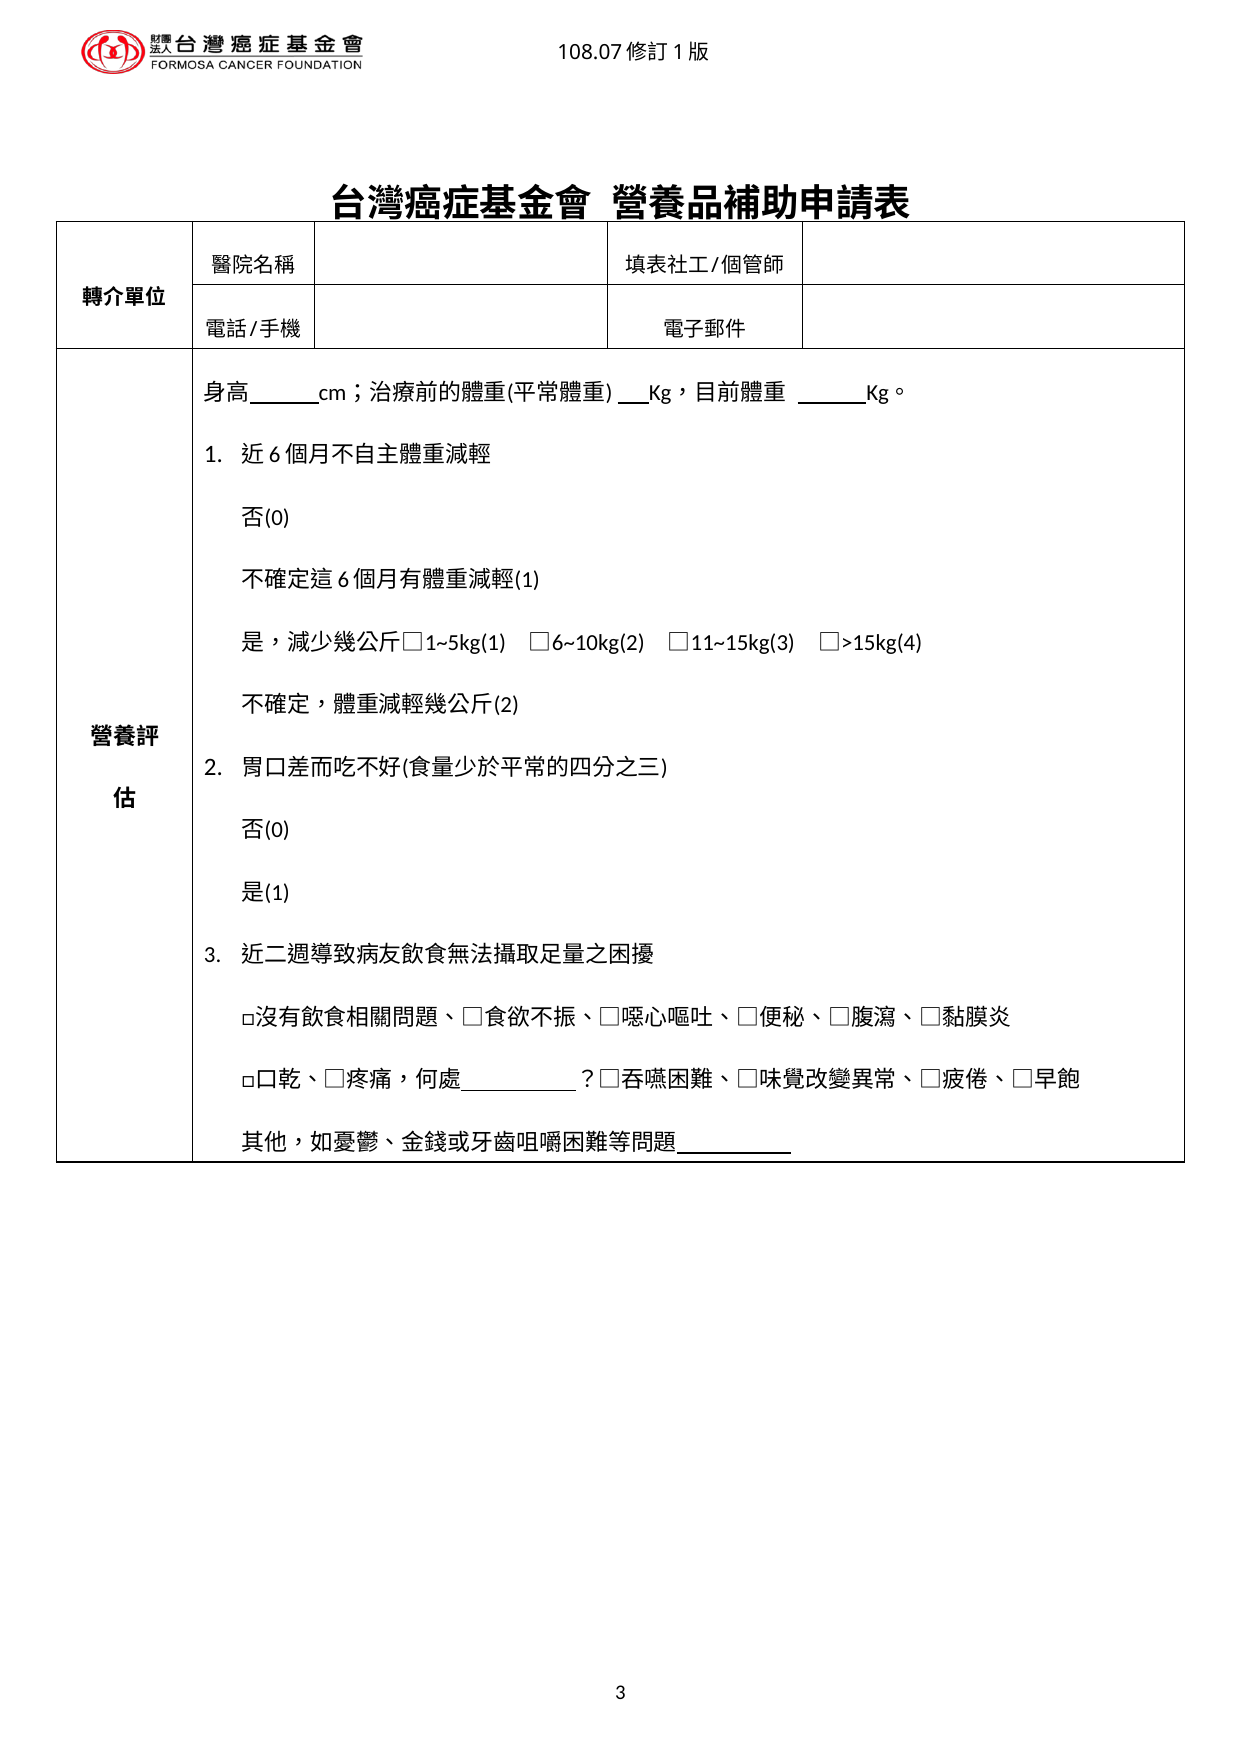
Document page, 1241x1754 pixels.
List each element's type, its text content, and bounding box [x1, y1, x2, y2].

table_header 醫院名稱 [193, 222, 314, 284]
table_cell 電話/手機 [193, 285, 314, 348]
table_cell 營養評估 [57, 349, 192, 1161]
table_cell 身高 cm；治療前的體重(平常體重) Kg，目前體重 Kg。 近6個月不自主體重減輕 否(0) 不確定這6個月有體重減輕(1) 是，減少幾公斤□1~5kg(1) □6~10kg(2) □11~15kg(3) □>15kg(4) 不確定，體重減輕幾公斤(2) 胃口差而吃不好(食量少於平常的四分之三) 否(0) 是(1) 近二週導致病友飲食無法攝取足量之困擾 □沒有飲食相關問題、□食欲不振、□噁心嘔吐、□便秘、□腹瀉、□黏膜炎 □口乾、□疼痛，何處 ？□吞嚥困難、□味覺改變異常、□疲倦、□早飽 其他，如憂鬱、金錢或牙齒咀嚼困難等問題 [193, 349, 1184, 1161]
table_cell 電子郵件 [608, 285, 802, 348]
table_header 轉介單位 [57, 222, 192, 348]
table_header 填表社工/個管師 [608, 222, 802, 284]
text 台灣癌症基金會 營養品補助申請表 [75, 158, 1165, 221]
table_header [315, 222, 607, 284]
table_header [803, 222, 1184, 284]
table_cell [315, 285, 607, 348]
table_cell [803, 285, 1184, 348]
